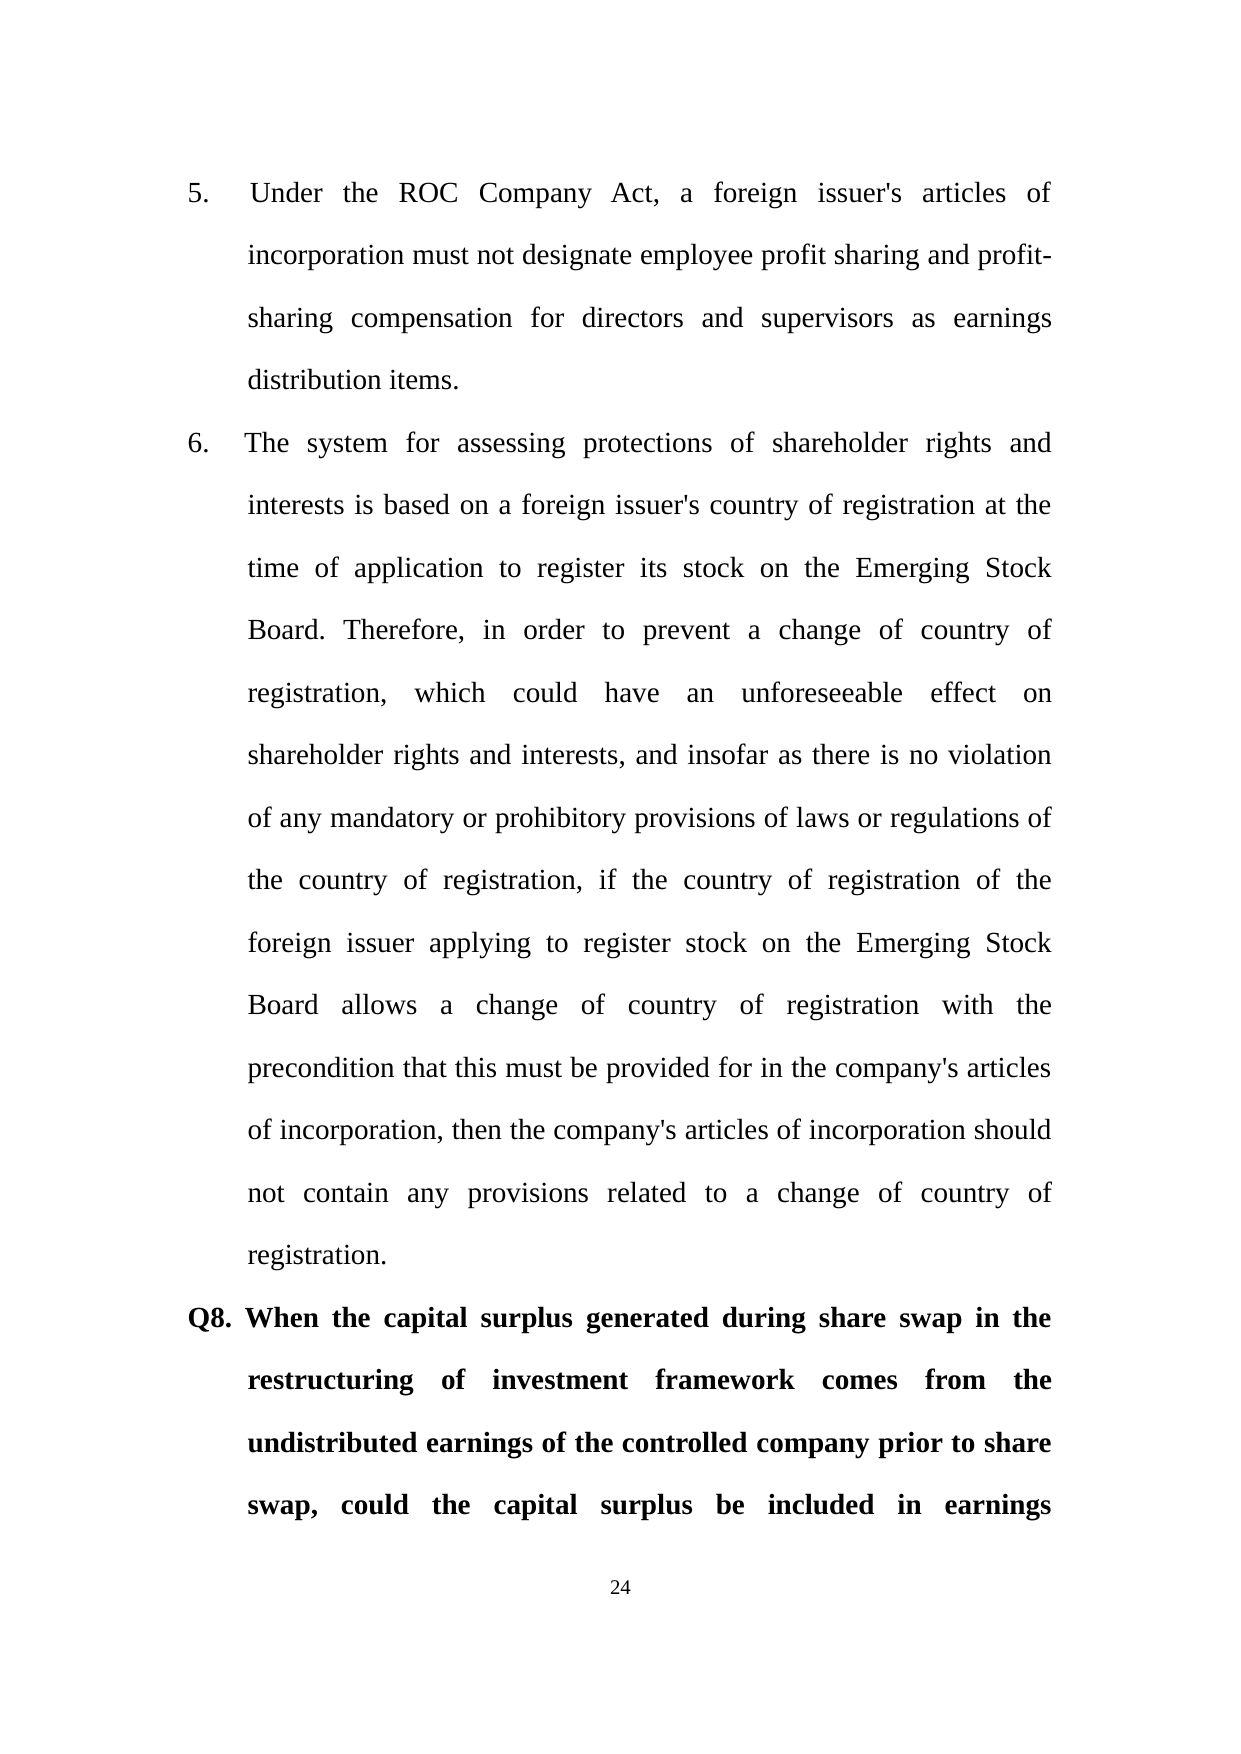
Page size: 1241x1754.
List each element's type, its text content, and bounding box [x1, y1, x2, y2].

text 6. The system for assessing protections of shareholder rights and interests is based on a foreign issuer's country of registration at the time of application to register its stock on the Emerging Stock Board. Therefore, in order to prevent a change of country of registration, which could have an unforeseeable effect on shareholder rights and interests, and insofar as there is no violation of any mandatory or prohibitory provisions of laws or regulations of the country of registration, if the country of registration of the foreign issuer applying to register stock on the Emerging Stock Board allows a change of country of registration with the precondition that this must be provided for in the company's articles of incorporation, then the company's articles of incorporation should not contain any provisions related to a change of country of registration. [187, 400, 1053, 1275]
text Q8. When the capital surplus generated during share swap in the restructuring of investment framework comes from the undistributed earnings of the controlled company prior to share swap, could the capital surplus be included in earnings [187, 1275, 1053, 1525]
text 5. Under the ROC Company Act, a foreign issuer's articles of incorporation must not designate employee profit sharing and profit-sharing compensation for directors and supervisors as earnings distribution items. [187, 150, 1053, 400]
